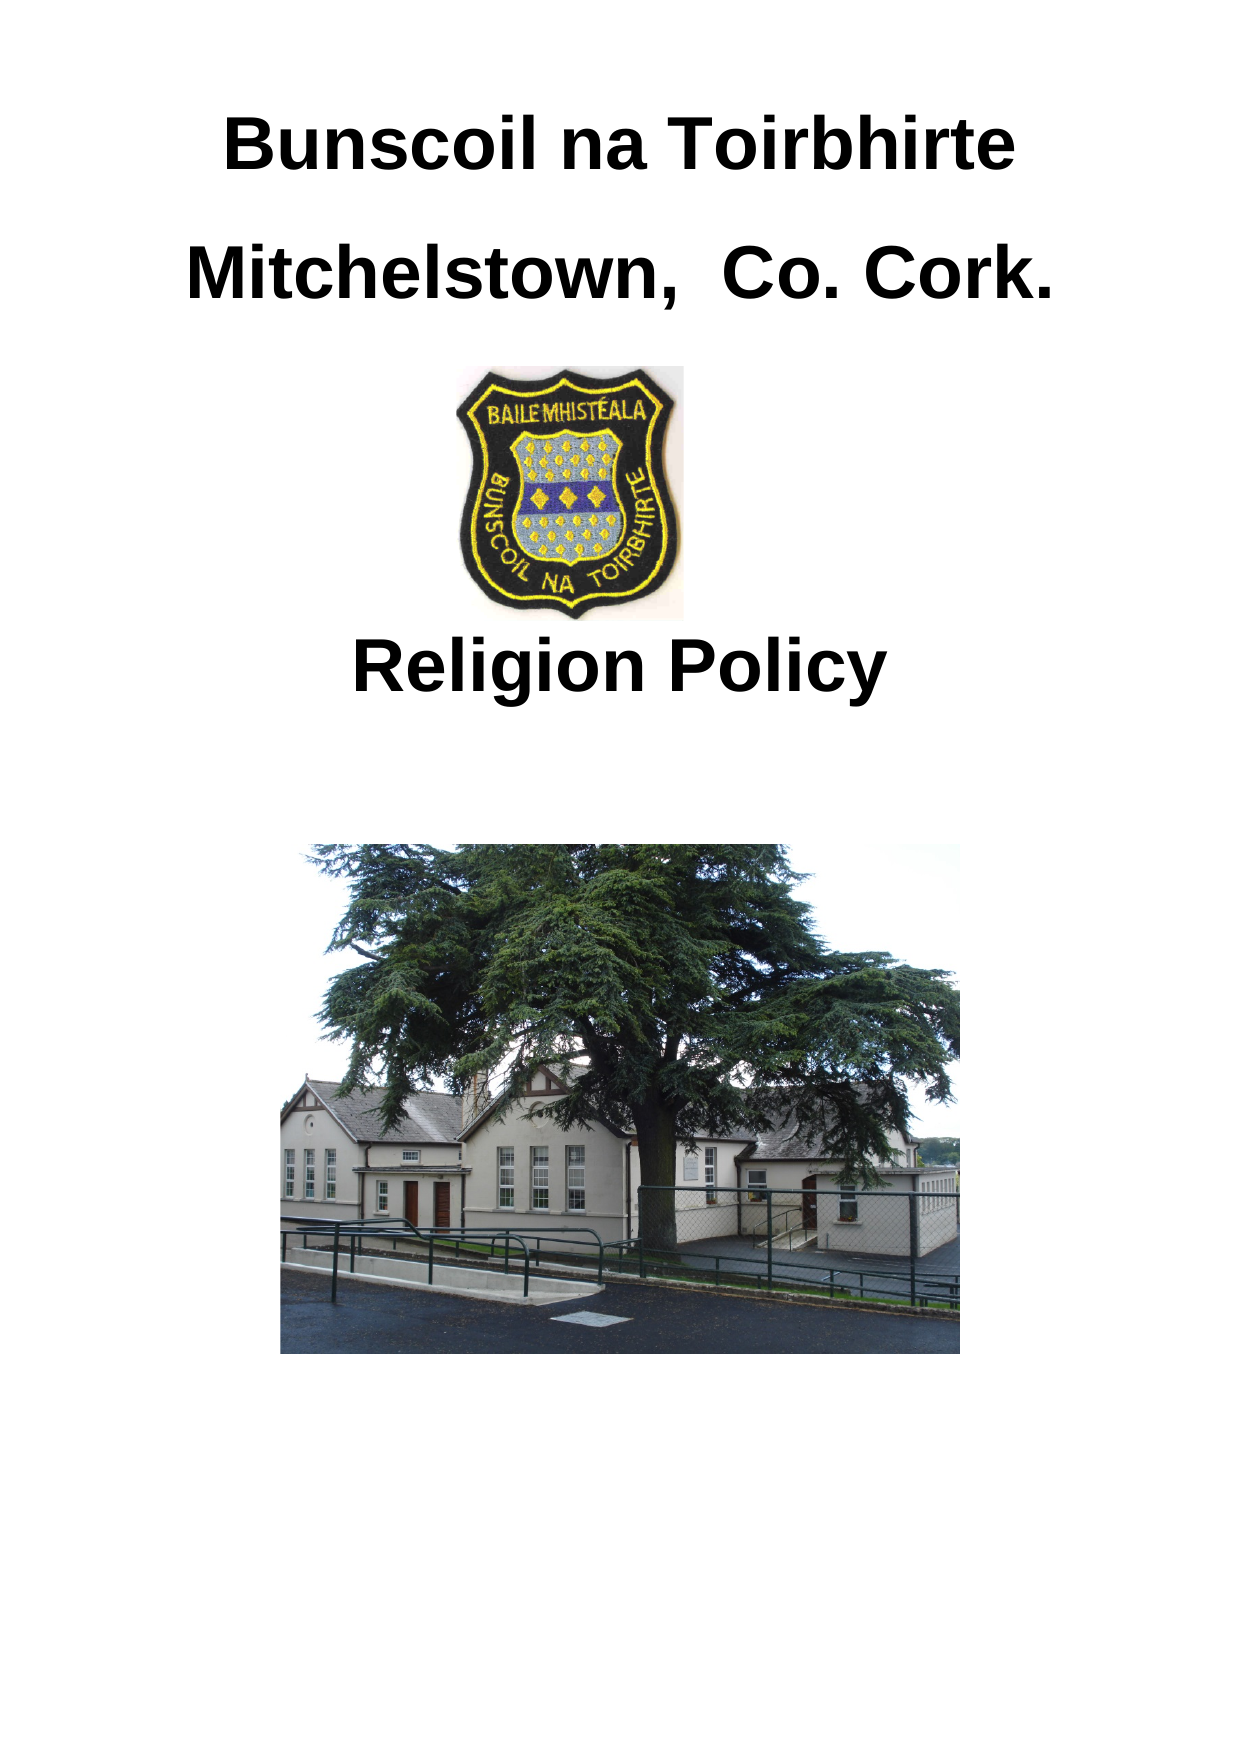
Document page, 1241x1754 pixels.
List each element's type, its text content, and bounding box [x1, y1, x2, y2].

text Mitchelstown, Co. Cork. [75, 228, 1165, 315]
text Religion Policy [75, 621, 1165, 708]
subtitle Bunscoil na Toirbhirte [75, 99, 1165, 185]
